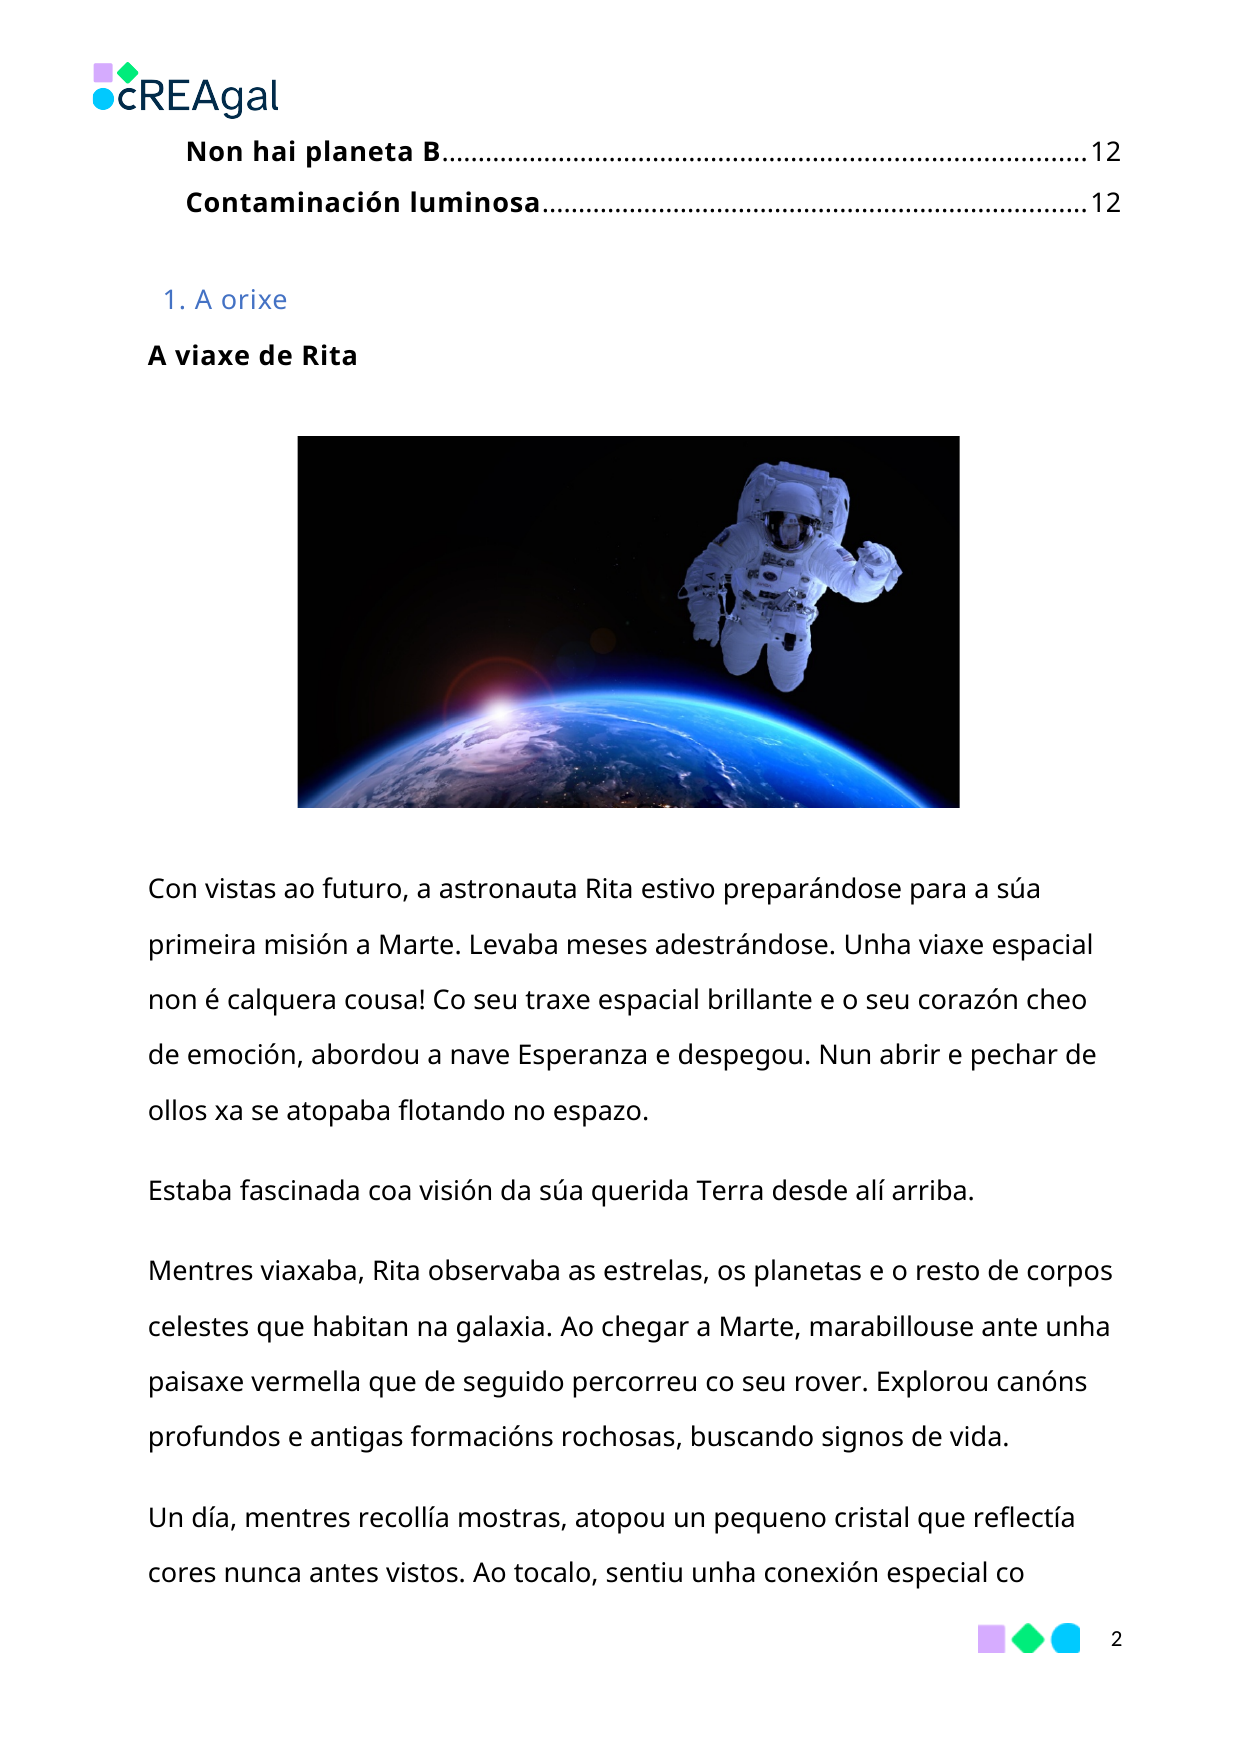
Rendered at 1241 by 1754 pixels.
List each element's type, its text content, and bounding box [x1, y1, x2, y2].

subtitle A viaxe de Rita [148, 337, 1122, 373]
text Un día, mentres recollía mostras, atopou un pequeno cristal que reflectía cores nunca antes vistos. Ao tocalo, sentiu unha conexión especial co [148, 1498, 1115, 1590]
picture [1015, 1623, 1085, 1657]
picture [92, 62, 278, 119]
text Non hai planeta B 12 [185, 133, 1122, 170]
text Con vistas ao futuro, a astronauta Rita estivo preparándose para a súa primeira misión a Marte. Levaba meses adestrándose. Unha viaxe espacial non é calquera cousa! Co seu traxe espacial brillante e o seu corazón cheo de emoción, abordou a nave Esperanza e despegou. Nun abrir e pechar de ollos xa se atopaba flotando no espazo. [148, 417, 1115, 1128]
text Mentres viaxaba, Rita observaba as estrelas, os planetas e o resto de corpos celestes que habitan na galaxia. Ao chegar a Marte, marabillouse ante unha paisaxe vermella que de seguido percorreu co seu rover. Explorou canóns profundos e antigas formacións rochosas, buscando signos de vida. [148, 1252, 1115, 1454]
text 1. A orixe [162, 280, 1122, 317]
text Contaminación luminosa 12 [185, 183, 1122, 220]
text Estaba fascinada coa visión da súa querida Terra desde alí arriba. [148, 1171, 1115, 1208]
